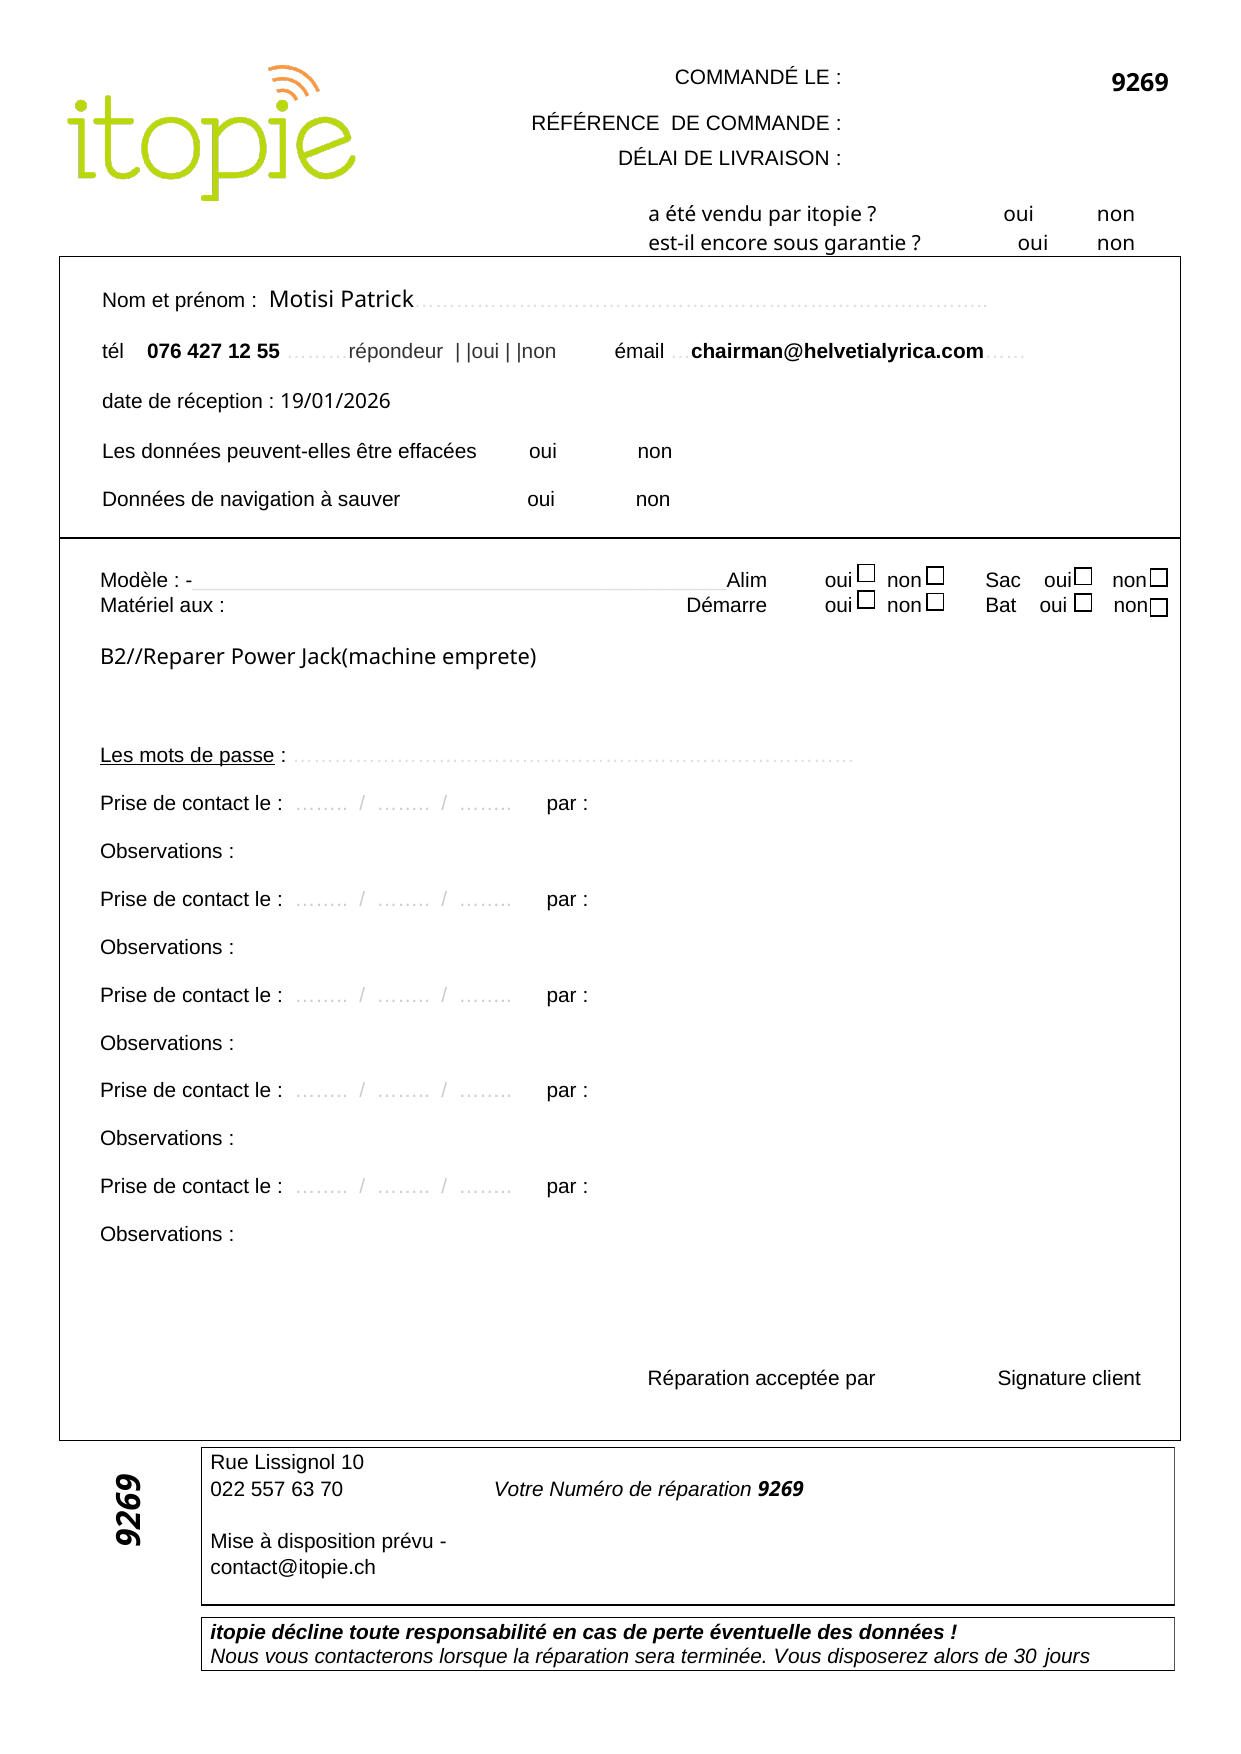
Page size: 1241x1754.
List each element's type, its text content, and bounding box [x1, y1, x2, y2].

text Prise de contact le : …….. / …….. / …….. par : [60, 883, 1180, 911]
text Observations : [60, 1027, 1180, 1054]
text Les mots de passe : ……………………………………………………………………… [60, 740, 1180, 767]
text B2//Reparer Power Jack(machine emprete) [60, 638, 1180, 671]
table_header COMMANDÉ LE : [490, 59, 847, 104]
table_header 9269 [847, 59, 1180, 104]
text Modèle : - Alim oui non Sac oui non [60, 562, 856, 590]
text Observations : [60, 931, 1180, 958]
table_cell [847, 140, 1180, 175]
table_cell itopie décline toute responsabilité en cas de perte éventuelle des données ! Nous vous contacterons lorsque la réparation sera terminée. Vous disposerez alors de 30 jours [195, 1611, 1180, 1677]
text Nom et prénom : Motisi Patrick……………………………………………………………………….. [60, 280, 1180, 314]
text Observations : [60, 1123, 1180, 1150]
table_cell DÉLAI DE LIVRAISON : [490, 140, 847, 175]
text Prise de contact le : …….. / …….. / …….. par : [60, 1171, 1180, 1198]
table_header Rue Lissignol 10 022 557 63 70 Votre Numéro de réparation 9269 Mise à disposition prévu - contact@itopie.ch [195, 1441, 1180, 1611]
text tél 076 427 12 55 ………répondeur | |oui | |non émail …chairman@helvetialyrica.com…… [60, 335, 1180, 362]
text est-il encore sous garantie ? oui non [59, 228, 1181, 256]
table_header 9269 [59, 1441, 195, 1677]
text Matériel aux : Démarre oui non Bat oui non [60, 590, 1180, 617]
text Réparation acceptée par Signature client [60, 1363, 1180, 1390]
text Observations : [60, 1219, 1180, 1246]
text date de réception : 19/01/2026 [60, 383, 1180, 415]
text Les données peuvent-elles être effacées oui non [60, 436, 1180, 463]
text a été vendu par itopie ? oui non [59, 199, 1181, 228]
text Observations : [60, 836, 1180, 863]
text Prise de contact le : …….. / …….. / …….. par : [60, 1075, 1180, 1102]
text Modèle : - Alim oui non Sac oui non [879, 562, 925, 590]
text Prise de contact le : …….. / …….. / …….. par : [60, 979, 1180, 1006]
text Données de navigation à sauver oui non [60, 484, 1180, 511]
text Modèle : - Alim oui non Sac oui non [948, 562, 1180, 590]
picture [67, 65, 356, 201]
table_cell [847, 105, 1180, 140]
table_cell RÉFÉRENCE DE COMMANDE : [490, 105, 847, 140]
text Prise de contact le : …….. / …….. / …….. par : [60, 788, 1180, 815]
